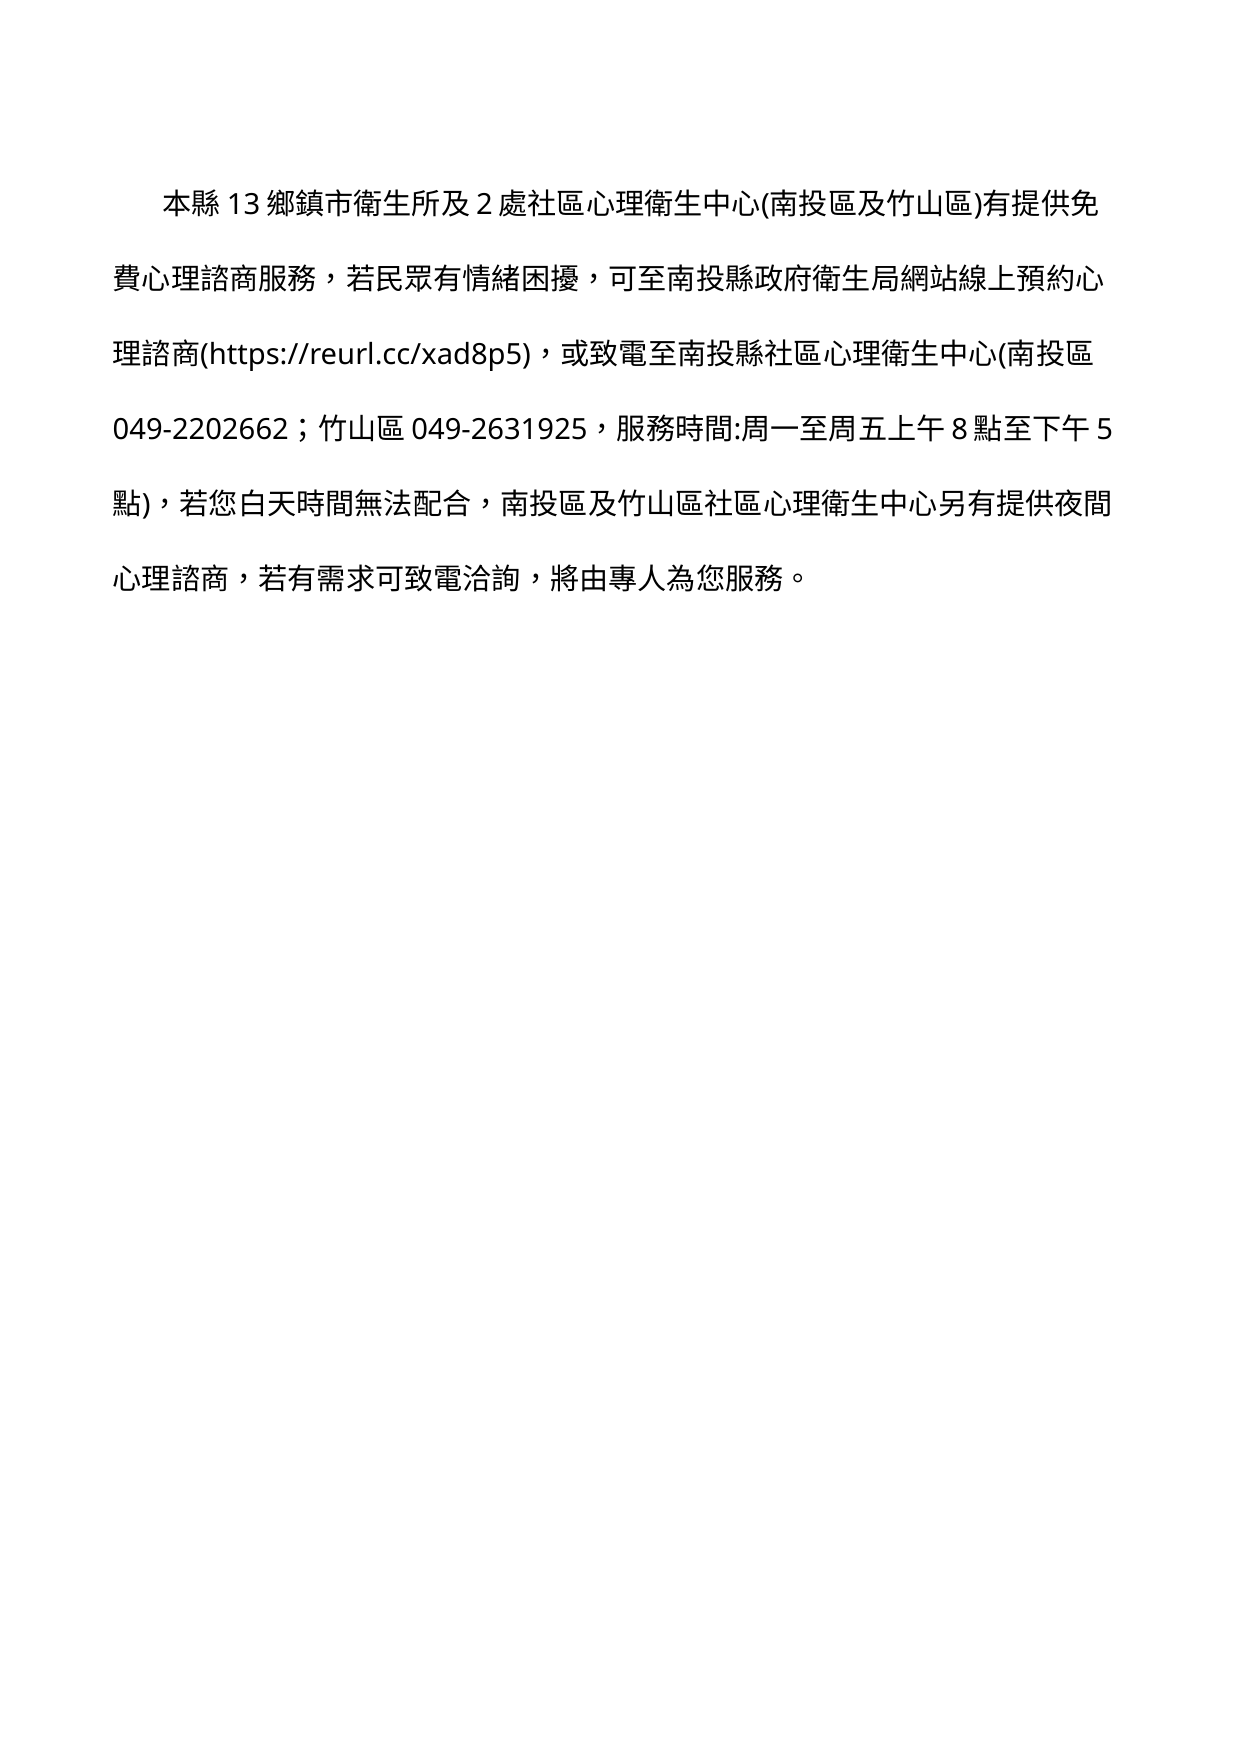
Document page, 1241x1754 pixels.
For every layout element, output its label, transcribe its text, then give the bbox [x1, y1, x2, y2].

text 本縣13鄉鎮市衛生所及2處社區心理衛生中心(南投區及竹山區)有提供免費心理諮商服務，若民眾有情緒困擾，可至南投縣政府衛生局網站線上預約心理諮商(https://reurl.cc/xad8p5)，或致電至南投縣社區心理衛生中心(南投區049-2202662；竹山區049-2631925，服務時間:周一至周五上午8點至下午5點)，若您白天時間無法配合，南投區及竹山區社區心理衛生中心另有提供夜間心理諮商，若有需求可致電洽詢，將由專人為您服務。 [112, 164, 1128, 614]
